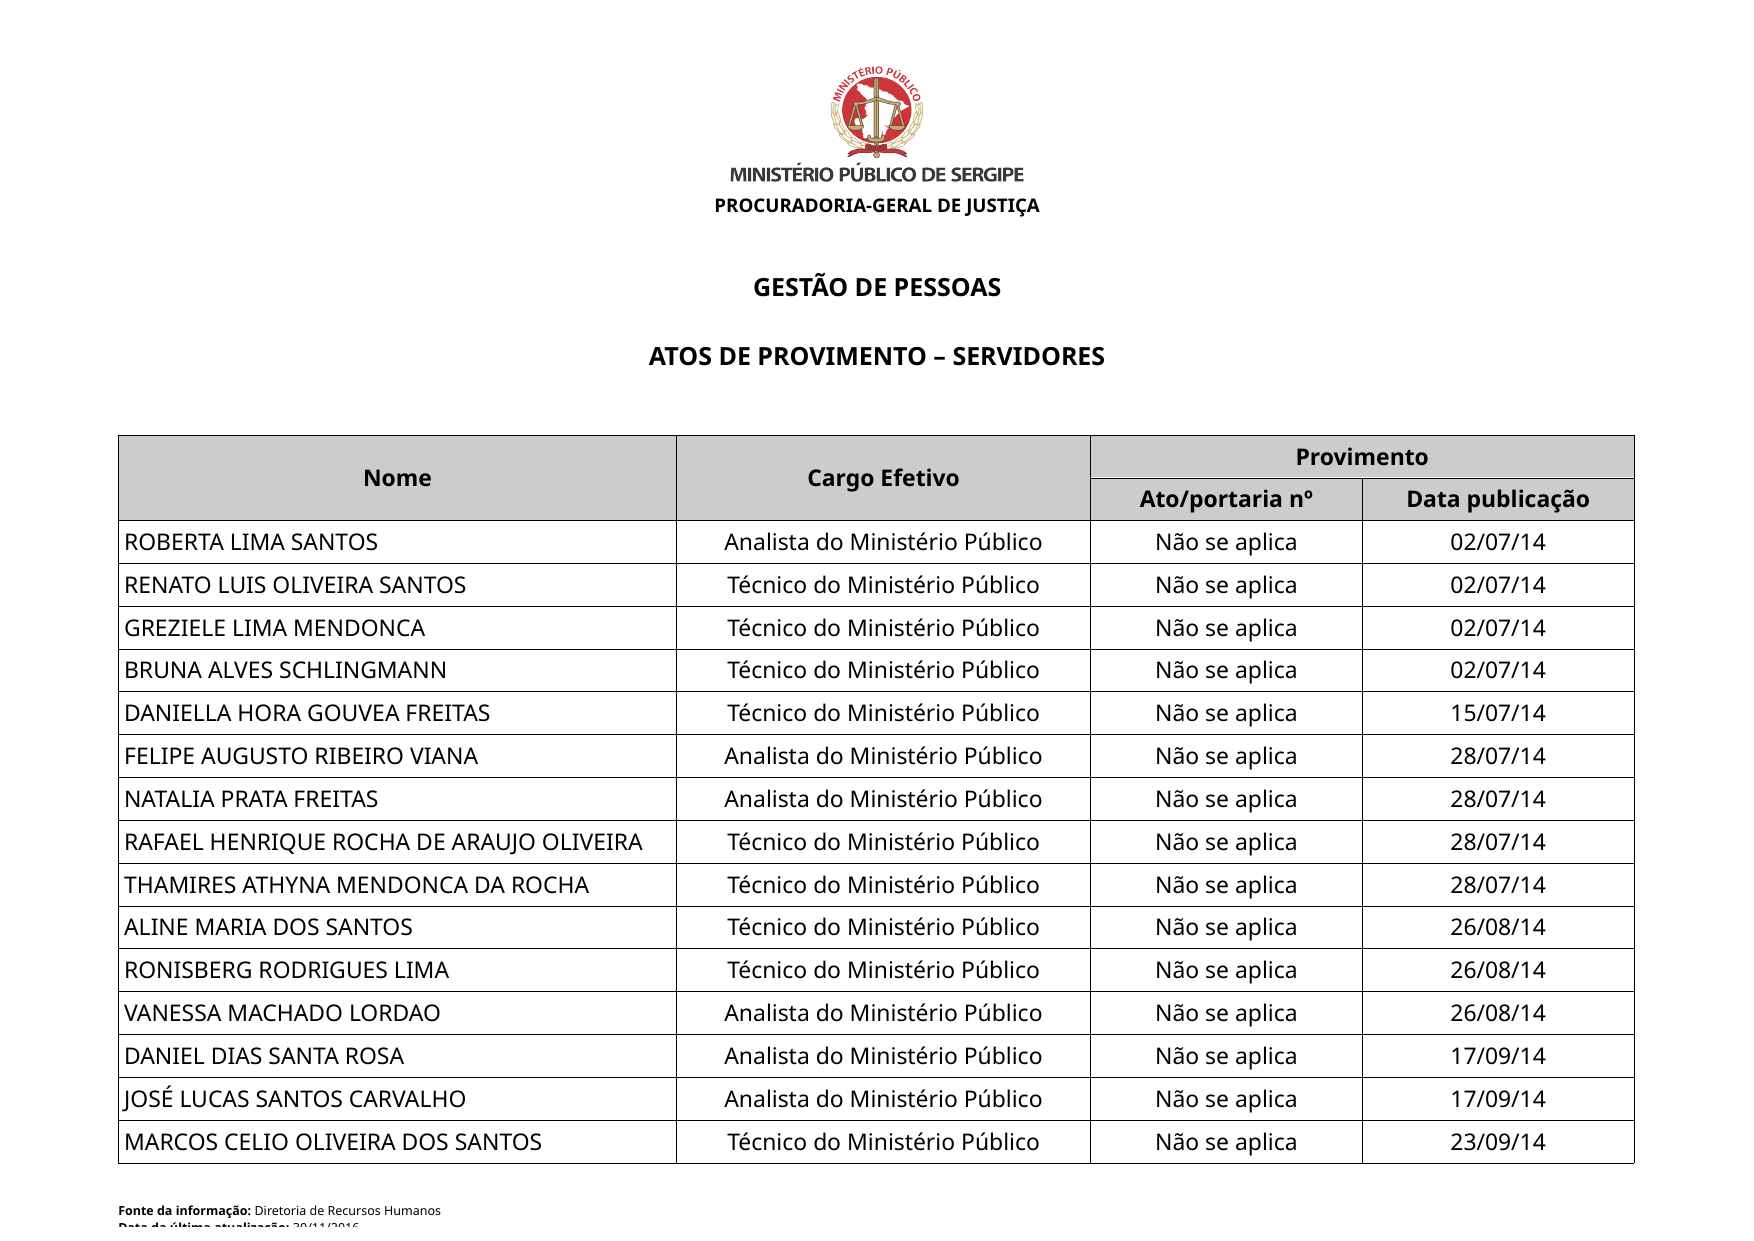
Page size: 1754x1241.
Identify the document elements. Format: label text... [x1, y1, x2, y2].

table_cell 28/07/14 [1363, 864, 1634, 906]
table_cell GREZIELE LIMA MENDONCA [119, 607, 676, 649]
table_cell Data publicação [1363, 479, 1634, 520]
table_cell Analista do Ministério Público [677, 1078, 1090, 1119]
table_cell Analista do Ministério Público [677, 992, 1090, 1034]
table_cell Técnico do Ministério Público [677, 821, 1090, 863]
table_cell 23/09/14 [1363, 1121, 1634, 1162]
table_cell BRUNA ALVES SCHLINGMANN [119, 650, 676, 691]
table_cell DANIELLA HORA GOUVEA FREITAS [119, 692, 676, 734]
table_cell 28/07/14 [1363, 735, 1634, 777]
table_cell FELIPE AUGUSTO RIBEIRO VIANA [119, 735, 676, 777]
table_cell Não se aplica [1091, 1035, 1362, 1077]
table_cell Não se aplica [1091, 692, 1362, 734]
table_cell NATALIA PRATA FREITAS [119, 778, 676, 820]
table_cell 28/07/14 [1363, 778, 1634, 820]
table_cell Analista do Ministério Público [677, 778, 1090, 820]
table_cell THAMIRES ATHYNA MENDONCA DA ROCHA [119, 864, 676, 906]
table_cell Analista do Ministério Público [677, 521, 1090, 563]
table_header Cargo Efetivo [677, 436, 1090, 520]
table_cell Técnico do Ministério Público [677, 564, 1090, 606]
table_cell Técnico do Ministério Público [677, 949, 1090, 991]
table_cell 26/08/14 [1363, 907, 1634, 948]
table_cell Técnico do Ministério Público [677, 907, 1090, 948]
table_cell JOSÉ LUCAS SANTOS CARVALHO [119, 1078, 676, 1119]
table_cell Não se aplica [1091, 864, 1362, 906]
table_cell Não se aplica [1091, 1121, 1362, 1162]
table_cell Analista do Ministério Público [677, 735, 1090, 777]
table_cell 28/07/14 [1363, 821, 1634, 863]
table_cell Não se aplica [1091, 778, 1362, 820]
table_cell Não se aplica [1091, 607, 1362, 649]
table_cell 02/07/14 [1363, 521, 1634, 563]
table_cell Não se aplica [1091, 992, 1362, 1034]
table_cell 02/07/14 [1363, 607, 1634, 649]
table_cell Ato/portaria nº [1091, 479, 1362, 520]
table_cell RONISBERG RODRIGUES LIMA [119, 949, 676, 991]
text GESTÃO DE PESSOAS [118, 270, 1636, 304]
table_cell DANIEL DIAS SANTA ROSA [119, 1035, 676, 1077]
table_cell Não se aplica [1091, 564, 1362, 606]
table_cell 15/07/14 [1363, 692, 1634, 734]
table_cell 02/07/14 [1363, 650, 1634, 691]
table_cell RENATO LUIS OLIVEIRA SANTOS [119, 564, 676, 606]
table_cell Técnico do Ministério Público [677, 650, 1090, 691]
table_cell Técnico do Ministério Público [677, 692, 1090, 734]
table_cell Técnico do Ministério Público [677, 864, 1090, 906]
table_header Provimento [1091, 436, 1634, 477]
table_cell 02/07/14 [1363, 564, 1634, 606]
table_cell Não se aplica [1091, 735, 1362, 777]
table_cell Técnico do Ministério Público [677, 1121, 1090, 1162]
table_cell 26/08/14 [1363, 992, 1634, 1034]
table_cell MARCOS CELIO OLIVEIRA DOS SANTOS [119, 1121, 676, 1162]
table_cell Não se aplica [1091, 1078, 1362, 1119]
picture [730, 66, 1024, 185]
table_cell VANESSA MACHADO LORDAO [119, 992, 676, 1034]
table_cell Não se aplica [1091, 949, 1362, 991]
table_cell Não se aplica [1091, 907, 1362, 948]
table_cell ROBERTA LIMA SANTOS [119, 521, 676, 563]
table_cell 17/09/14 [1363, 1035, 1634, 1077]
table_cell 17/09/14 [1363, 1078, 1634, 1119]
table_cell Não se aplica [1091, 650, 1362, 691]
table_cell Analista do Ministério Público [677, 1035, 1090, 1077]
table_cell RAFAEL HENRIQUE ROCHA DE ARAUJO OLIVEIRA [119, 821, 676, 863]
text ATOS DE PROVIMENTO – SERVIDORES [118, 338, 1636, 372]
table_cell Técnico do Ministério Público [677, 607, 1090, 649]
table_cell ALINE MARIA DOS SANTOS [119, 907, 676, 948]
table_cell Não se aplica [1091, 821, 1362, 863]
table_header Nome [119, 436, 676, 520]
table_cell Não se aplica [1091, 521, 1362, 563]
table_cell 26/08/14 [1363, 949, 1634, 991]
